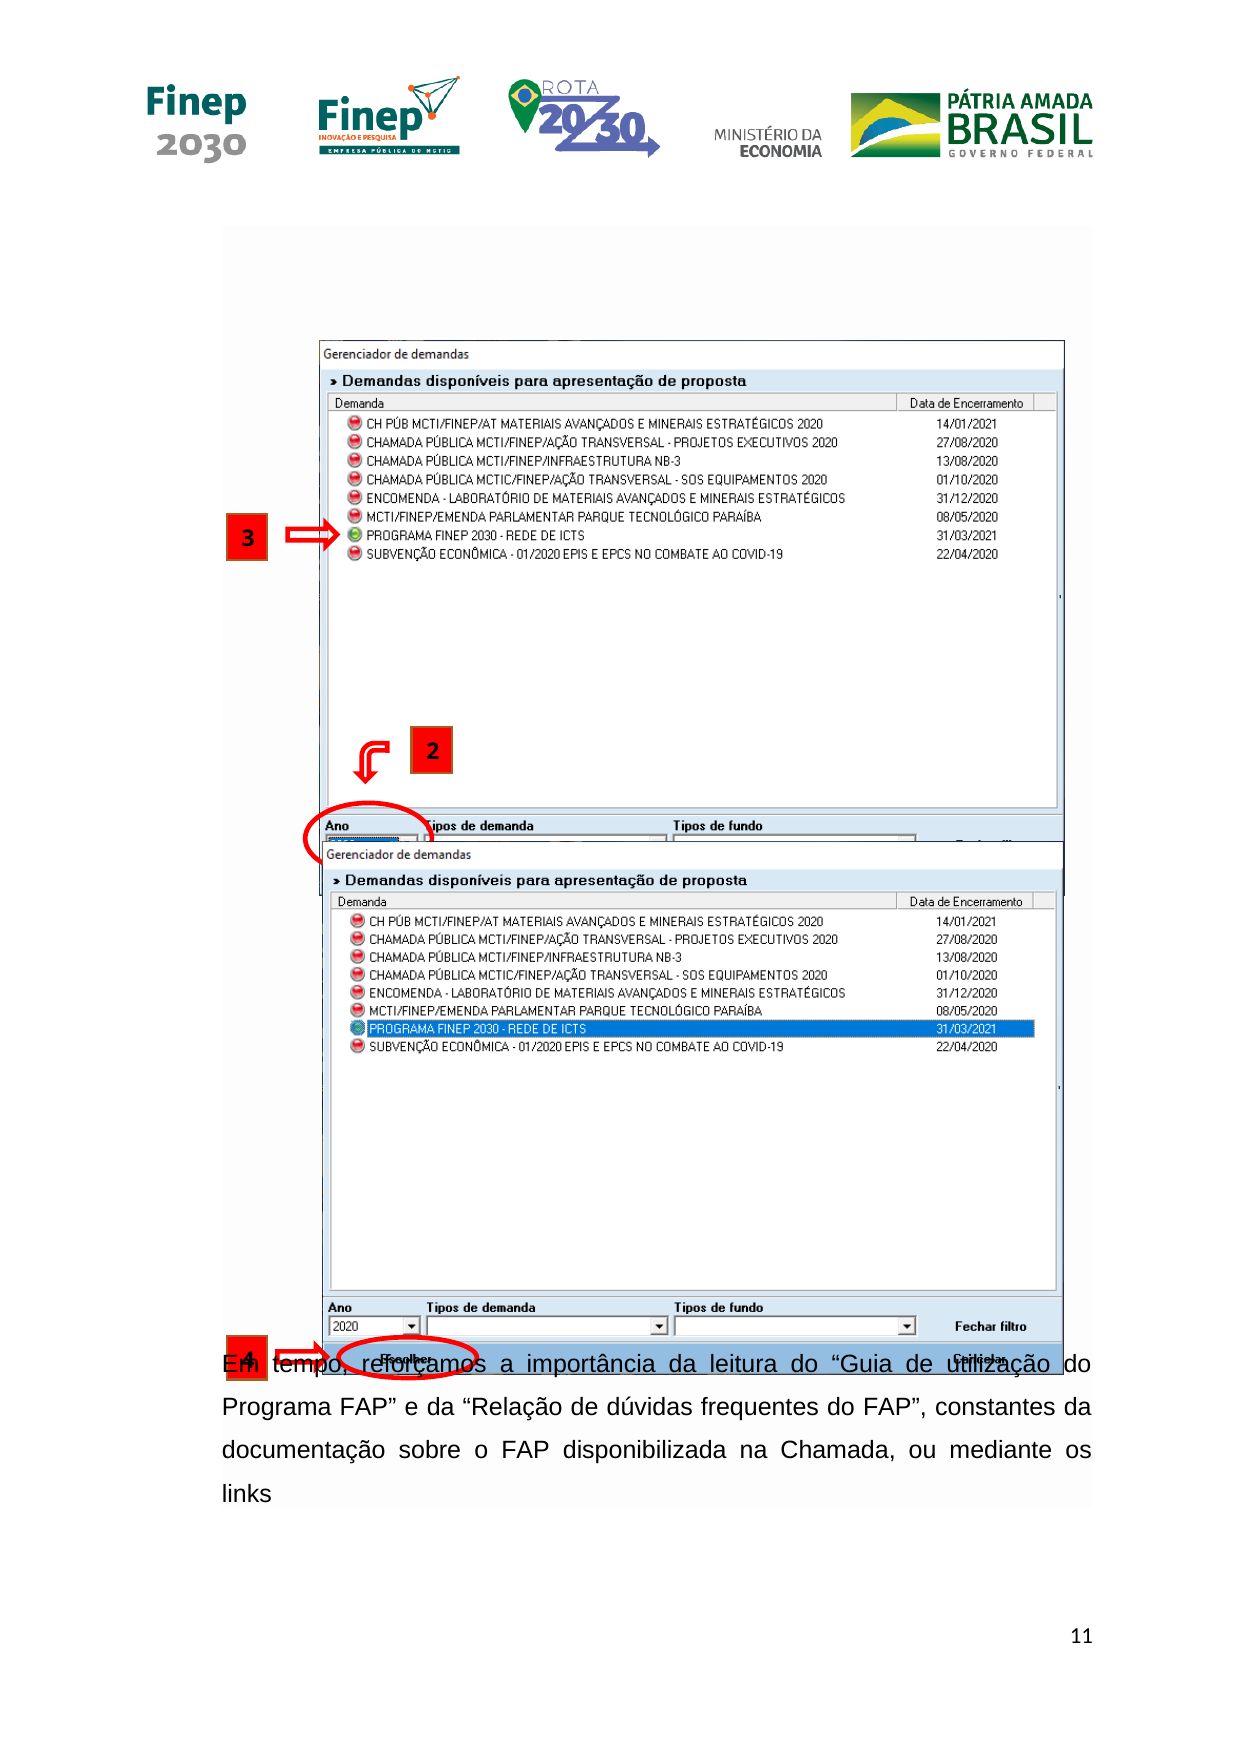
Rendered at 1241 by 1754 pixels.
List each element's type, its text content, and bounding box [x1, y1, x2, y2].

text Em tempo, reforçamos a importância da leitura do “Guia de utilização do Programa FAP” e da “Relação de dúvidas frequentes do FAP”, constantes da documentação sobre o FAP disponibilizada na Chamada, ou mediante os links [222, 1349, 1093, 1507]
